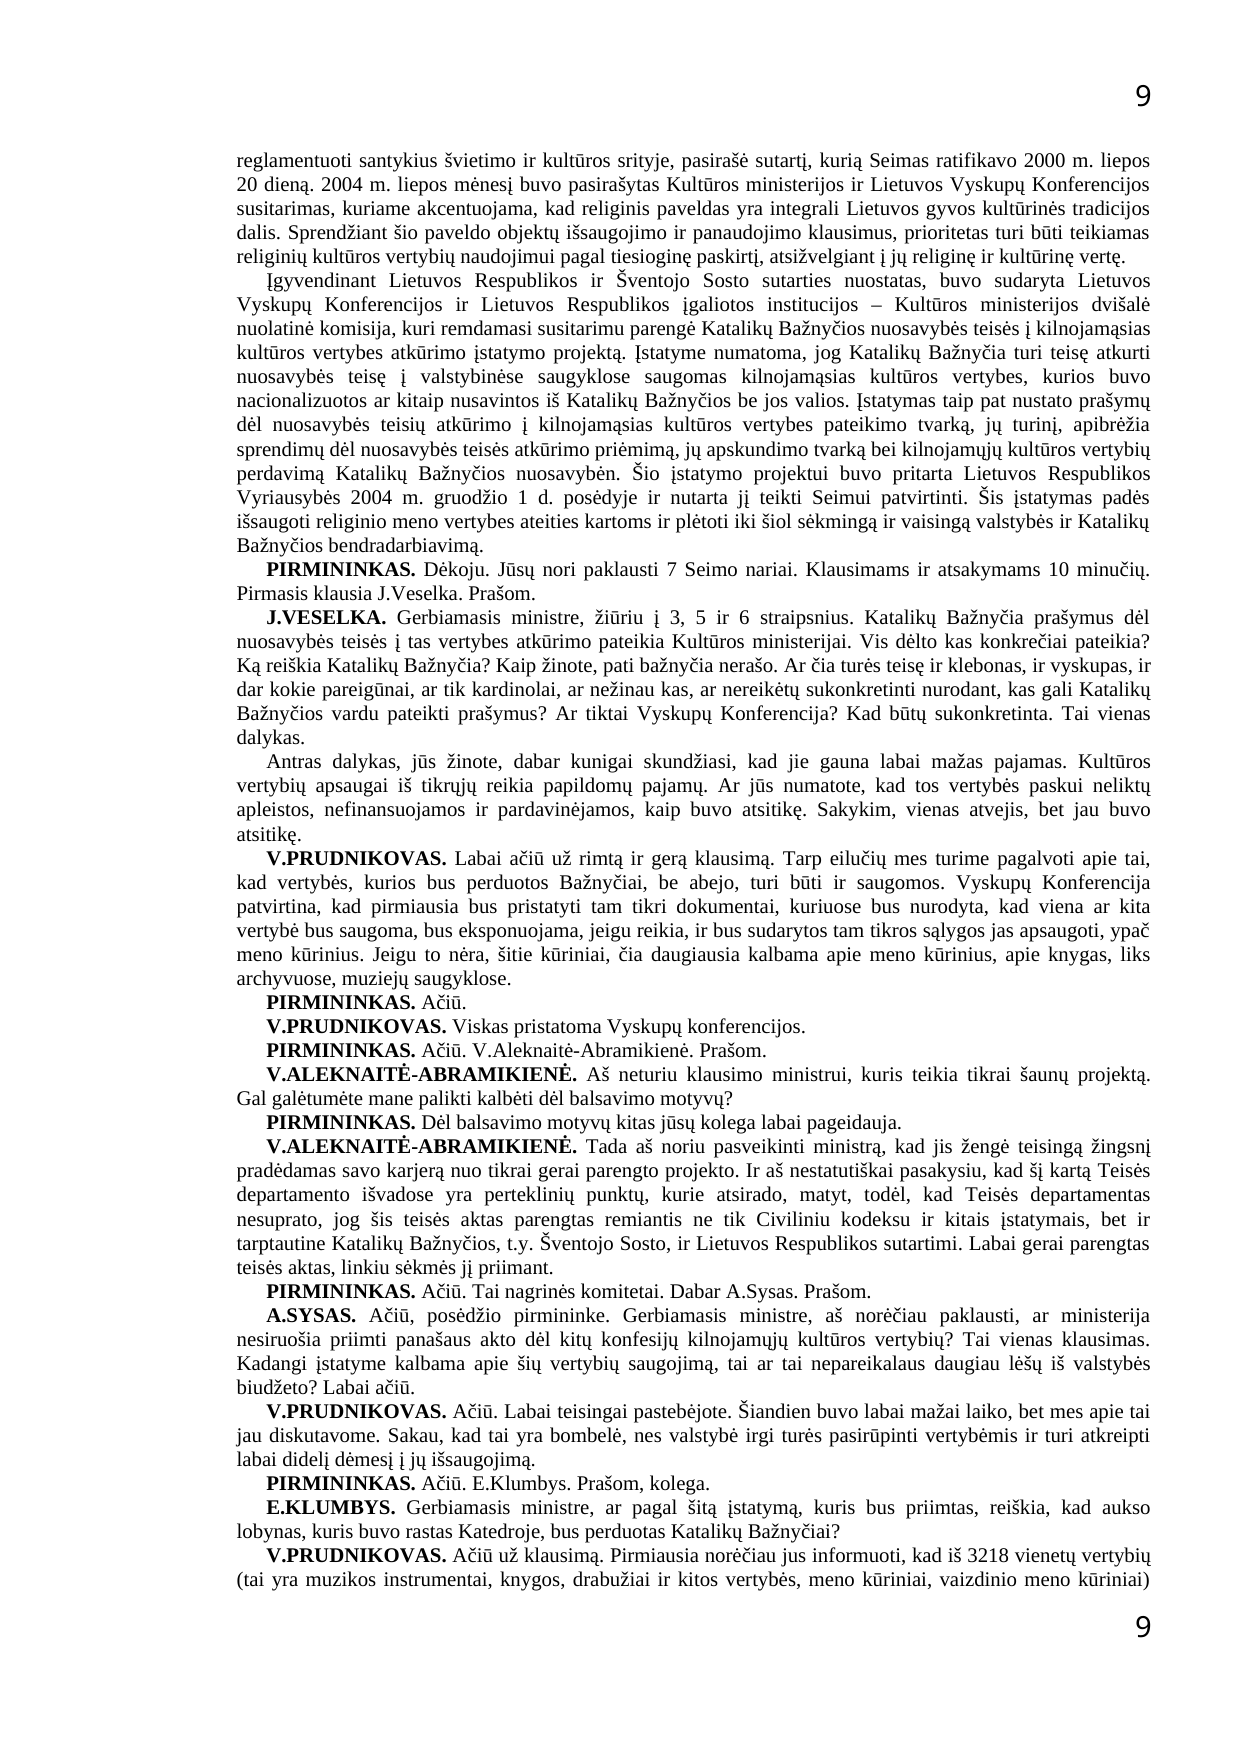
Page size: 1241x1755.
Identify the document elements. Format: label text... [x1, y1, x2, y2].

text Antras dalykas, jūs žinote, dabar kunigai skundžiasi, kad jie gauna labai mažas pajamas. Kultūros vertybių apsaugai iš tikrųjų reikia papildomų pajamų. Ar jūs numatote, kad tos vertybės paskui neliktų apleistos, nefinansuojamos ir pardavinėjamos, kaip buvo atsitikę. Sakykim, vienas atvejis, bet jau buvo atsitikę. [236, 749, 1152, 846]
text PIRMININKAS. Dėl balsavimo motyvų kitas jūsų kolega labai pageidauja. [236, 1110, 1152, 1134]
text V.PRUDNIKOVAS. Viskas pristatoma Vyskupų konferencijos. [236, 1014, 1152, 1038]
text V.ALEKNAITĖ-ABRAMIKIENĖ. Aš neturiu klausimo ministrui, kuris teikia tikrai šaunų projektą. Gal galėtumėte mane palikti kalbėti dėl balsavimo motyvų? [236, 1062, 1152, 1110]
text Įgyvendinant Lietuvos Respublikos ir Šventojo Sosto sutarties nuostatas, buvo sudaryta Lietuvos Vyskupų Konferencijos ir Lietuvos Respublikos įgaliotos institucijos – Kultūros ministerijos dvišalė nuolatinė komisija, kuri remdamasi susitarimu parengė Katalikų Bažnyčios nuosavybės teisės į kilnojamąsias kultūros vertybes atkūrimo įstatymo projektą. Įstatyme numatoma, jog Katalikų Bažnyčia turi teisę atkurti nuosavybės teisę į valstybinėse saugyklose saugomas kilnojamąsias kultūros vertybes, kurios buvo nacionalizuotos ar kitaip nusavintos iš Katalikų Bažnyčios be jos valios. Įstatymas taip pat nustato prašymų dėl nuosavybės teisių atkūrimo į kilnojamąsias kultūros vertybes pateikimo tvarką, jų turinį, apibrėžia sprendimų dėl nuosavybės teisės atkūrimo priėmimą, jų apskundimo tvarką bei kilnojamųjų kultūros vertybių perdavimą Katalikų Bažnyčios nuosavybėn. Šio įstatymo projektui buvo pritarta Lietuvos Respublikos Vyriausybės 2004 m. gruodžio 1 d. posėdyje ir nutarta jį teikti Seimui patvirtinti. Šis įstatymas padės išsaugoti religinio meno vertybes ateities kartoms ir plėtoti iki šiol sėkmingą ir vaisingą valstybės ir Katalikų Bažnyčios bendradarbiavimą. [236, 268, 1152, 557]
text PIRMININKAS. Dėkoju. Jūsų nori paklausti 7 Seimo nariai. Klausimams ir atsakymams 10 minučių. Pirmasis klausia J.Veselka. Prašom. [236, 557, 1152, 605]
text reglamentuoti santykius švietimo ir kultūros srityje, pasirašė sutartį, kurią Seimas ratifikavo 2000 m. liepos 20 dieną. 2004 m. liepos mėnesį buvo pasirašytas Kultūros ministerijos ir Lietuvos Vyskupų Konferencijos susitarimas, kuriame akcentuojama, kad religinis paveldas yra integrali Lietuvos gyvos kultūrinės tradicijos dalis. Sprendžiant šio paveldo objektų išsaugojimo ir panaudojimo klausimus, prioritetas turi būti teikiamas religinių kultūros vertybių naudojimui pagal tiesioginę paskirtį, atsižvelgiant į jų religinę ir kultūrinę vertę. [236, 148, 1152, 268]
text V.ALEKNAITĖ-ABRAMIKIENĖ. Tada aš noriu pasveikinti ministrą, kad jis žengė teisingą žingsnį pradėdamas savo karjerą nuo tikrai gerai parengto projekto. Ir aš nestatutiškai pasakysiu, kad šį kartą Teisės departamento išvadose yra perteklinių punktų, kurie atsirado, matyt, todėl, kad Teisės departamentas nesuprato, jog šis teisės aktas parengtas remiantis ne tik Civiliniu kodeksu ir kitais įstatymais, bet ir tarptautine Katalikų Bažnyčios, t.y. Šventojo Sosto, ir Lietuvos Respublikos sutartimi. Labai gerai parengtas teisės aktas, linkiu sėkmės jį priimant. [236, 1134, 1152, 1279]
text PIRMININKAS. Ačiū. [236, 990, 1152, 1014]
text V.PRUDNIKOVAS. Ačiū. Labai teisingai pastebėjote. Šiandien buvo labai mažai laiko, bet mes apie tai jau diskutavome. Sakau, kad tai yra bombelė, nes valstybė irgi turės pasirūpinti vertybėmis ir turi atkreipti labai didelį dėmesį į jų išsaugojimą. [236, 1399, 1152, 1471]
text V.PRUDNIKOVAS. Labai ačiū už rimtą ir gerą klausimą. Tarp eilučių mes turime pagalvoti apie tai, kad vertybės, kurios bus perduotos Bažnyčiai, be abejo, turi būti ir saugomos. Vyskupų Konferencija patvirtina, kad pirmiausia bus pristatyti tam tikri dokumentai, kuriuose bus nurodyta, kad viena ar kita vertybė bus saugoma, bus eksponuojama, jeigu reikia, ir bus sudarytos tam tikros sąlygos jas apsaugoti, ypač meno kūrinius. Jeigu to nėra, šitie kūriniai, čia daugiausia kalbama apie meno kūrinius, apie knygas, liks archyvuose, muziejų saugyklose. [236, 846, 1152, 990]
text PIRMININKAS. Ačiū. E.Klumbys. Prašom, kolega. [236, 1471, 1152, 1495]
text E.KLUMBYS. Gerbiamasis ministre, ar pagal šitą įstatymą, kuris bus priimtas, reiškia, kad aukso lobynas, kuris buvo rastas Katedroje, bus perduotas Katalikų Bažnyčiai? [236, 1495, 1152, 1543]
text V.PRUDNIKOVAS. Ačiū už klausimą. Pirmiausia norėčiau jus informuoti, kad iš 3218 vienetų vertybių (tai yra muzikos instrumentai, knygos, drabužiai ir kitos vertybės, meno kūriniai, vaizdinio meno kūriniai) [236, 1543, 1152, 1591]
text PIRMININKAS. Ačiū. V.Aleknaitė-Abramikienė. Prašom. [236, 1038, 1152, 1062]
text A.SYSAS. Ačiū, posėdžio pirmininke. Gerbiamasis ministre, aš norėčiau paklausti, ar ministerija nesiruošia priimti panašaus akto dėl kitų konfesijų kilnojamųjų kultūros vertybių? Tai vienas klausimas. Kadangi įstatyme kalbama apie šių vertybių saugojimą, tai ar tai nepareikalaus daugiau lėšų iš valstybės biudžeto? Labai ačiū. [236, 1303, 1152, 1399]
text J.VESELKA. Gerbiamasis ministre, žiūriu į 3, 5 ir 6 straipsnius. Katalikų Bažnyčia prašymus dėl nuosavybės teisės į tas vertybes atkūrimo pateikia Kultūros ministerijai. Vis dėlto kas konkrečiai pateikia? Ką reiškia Katalikų Bažnyčia? Kaip žinote, pati bažnyčia nerašo. Ar čia turės teisę ir klebonas, ir vyskupas, ir dar kokie pareigūnai, ar tik kardinolai, ar nežinau kas, ar nereikėtų sukonkretinti nurodant, kas gali Katalikų Bažnyčios vardu pateikti prašymus? Ar tiktai Vyskupų Konferencija? Kad būtų sukonkretinta. Tai vienas dalykas. [236, 605, 1152, 749]
text PIRMININKAS. Ačiū. Tai nagrinės komitetai. Dabar A.Sysas. Prašom. [236, 1279, 1152, 1303]
